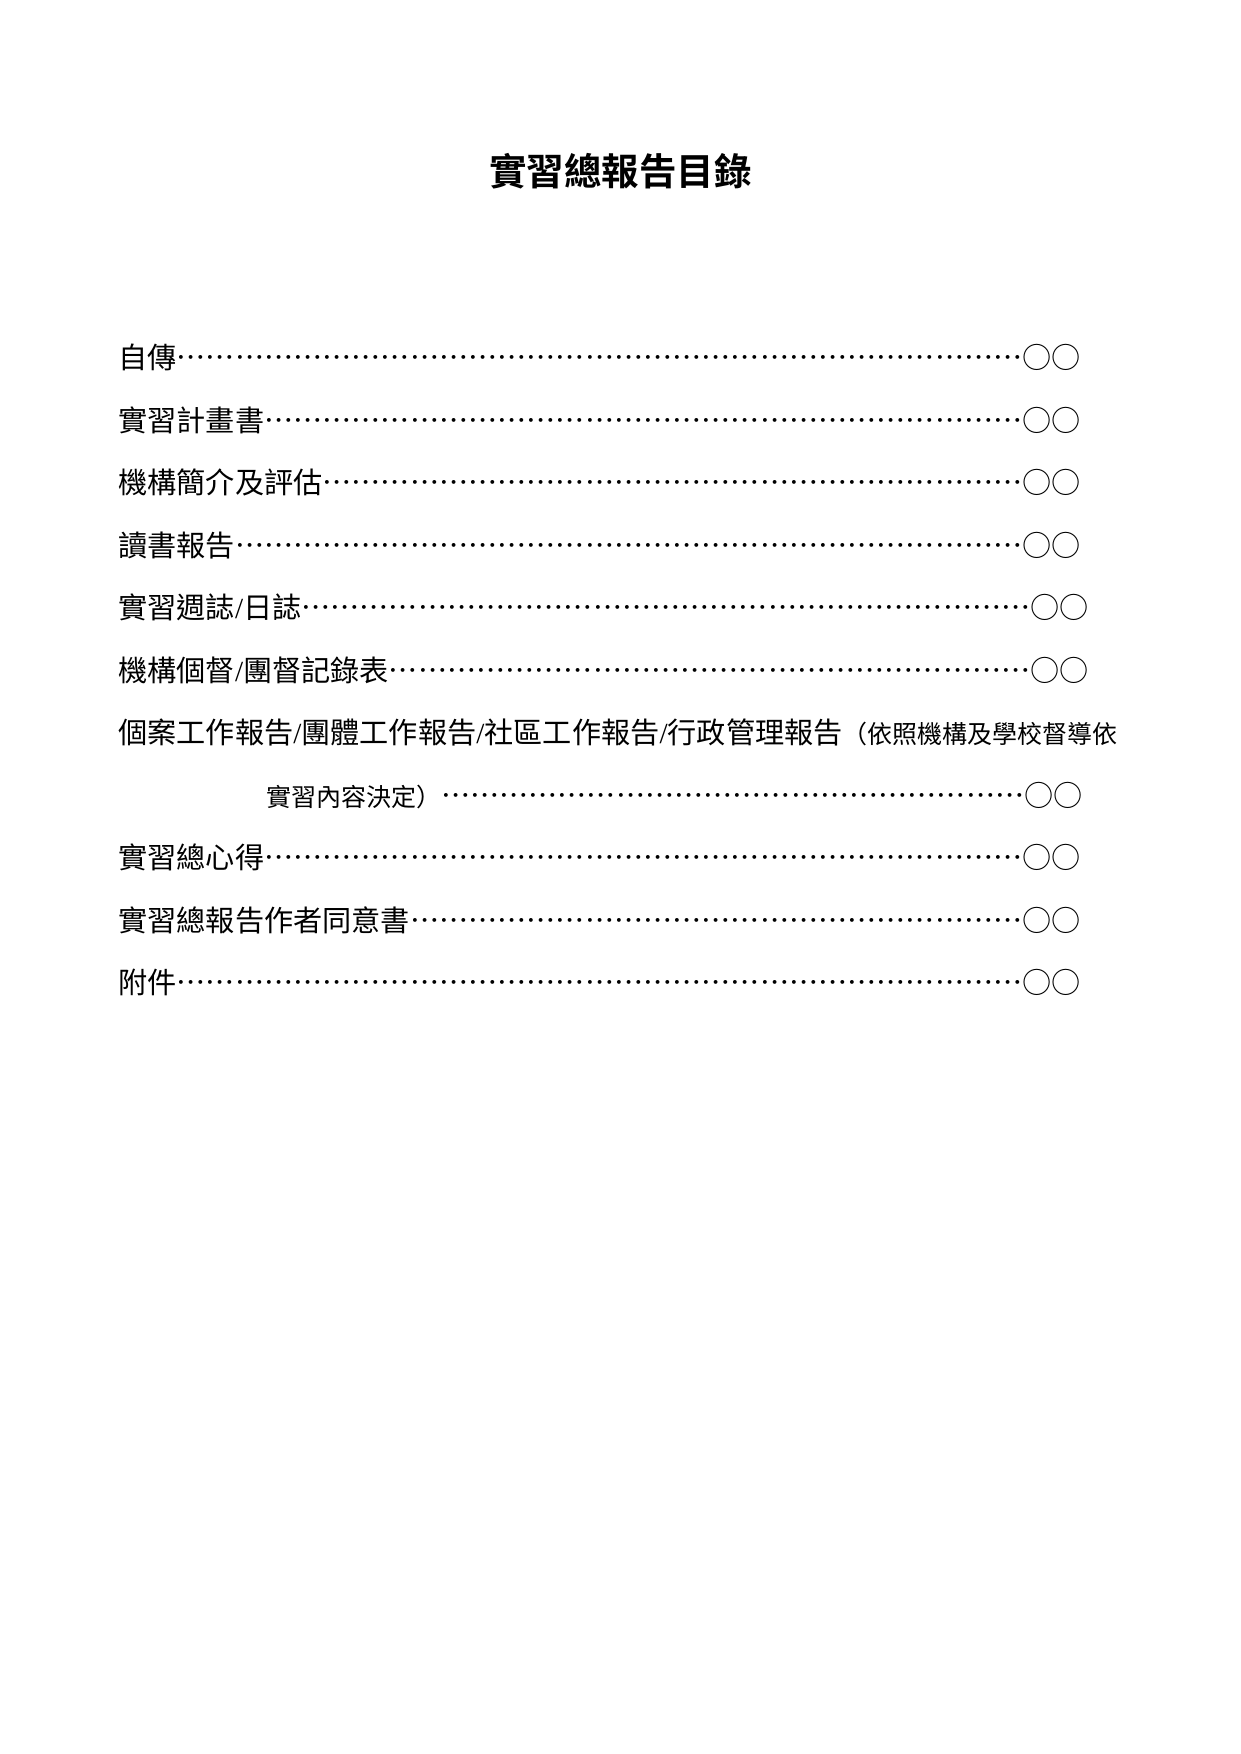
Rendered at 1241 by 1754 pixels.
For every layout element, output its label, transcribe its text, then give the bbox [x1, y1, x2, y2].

text 實習總心得……………………………………………………………………○○ [118, 814, 1122, 877]
text 附件……………………………………………………………………………○○ [118, 939, 1122, 1002]
text 實習計畫書……………………………………………………………………○○ [118, 377, 1122, 439]
text 個案工作報告/團體工作報告/社區工作報告/行政管理報告（依照機構及學校督導依實習內容決定）……………………………………………………○○ [118, 689, 1122, 814]
text 自傳……………………………………………………………………………○○ [118, 314, 1122, 377]
text 實習總報告作者同意書………………………………………………………○○ [118, 877, 1122, 939]
text 機構簡介及評估………………………………………………………………○○ [118, 439, 1122, 502]
text 讀書報告………………………………………………………………………○○ [118, 502, 1122, 564]
text 機構個督/團督記錄表…………………………………………………………○○ [118, 627, 1122, 689]
text 實習週誌/日誌…………………………………………………………………○○ [118, 564, 1122, 627]
text 實習總報告目錄 [118, 127, 1122, 189]
